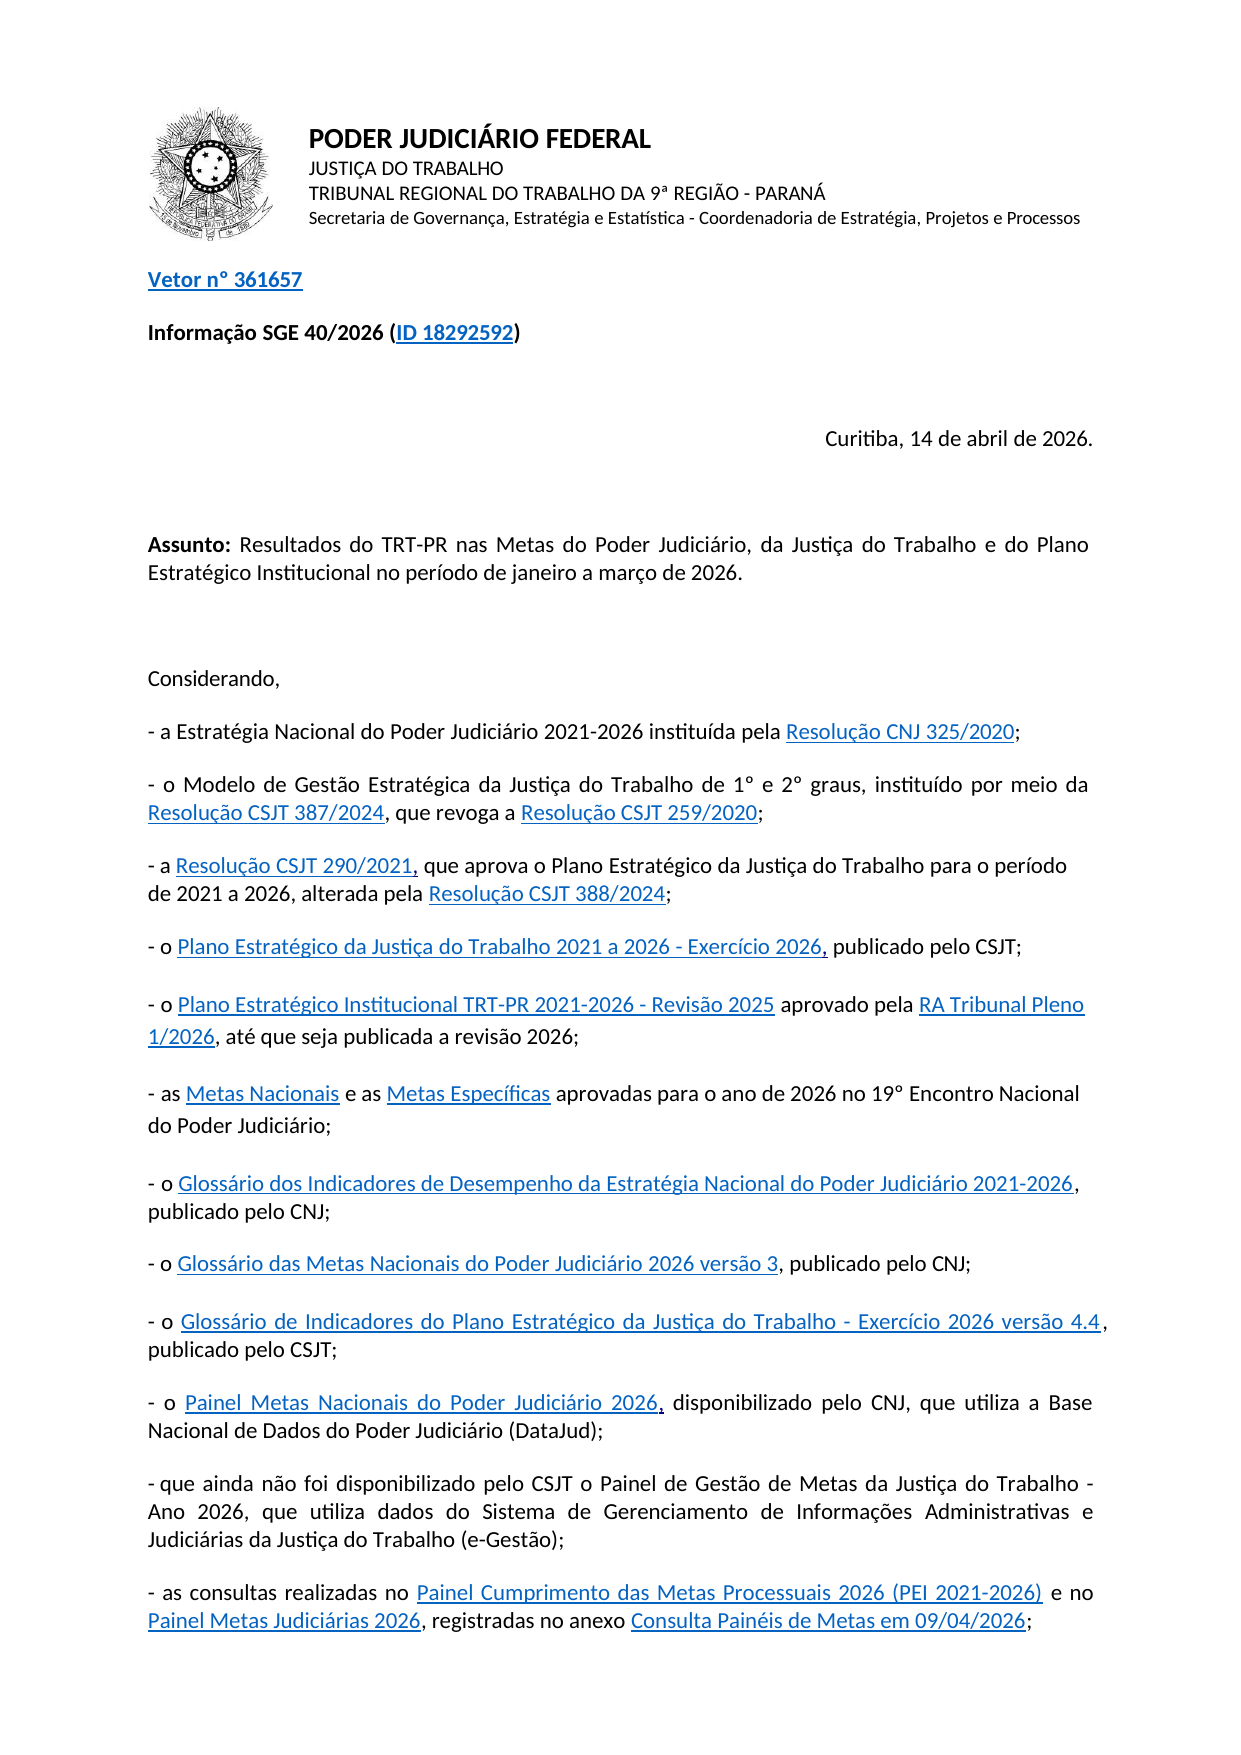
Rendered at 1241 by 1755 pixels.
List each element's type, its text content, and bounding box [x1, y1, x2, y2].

list as Metas Nacionais e as Metas Específicas aprovadas para o ano de 2026 no 19º Encontro Nacional do Poder Judiciário; [148, 1079, 1108, 1139]
list o Glossário de Indicadores do Plano Estratégico da Justiça do Trabalho - Exercício 2026 versão 4.4, publicado pelo CSJT; [148, 1307, 1108, 1363]
text Curitiba, 14 de abril de 2026. [148, 424, 1093, 452]
text Considerando, [148, 664, 1108, 692]
list a Estratégia Nacional do Poder Judiciário 2021-2026 instituída pela Resolução CNJ 325/2020; [148, 717, 1108, 746]
list o Plano Estratégico Institucional TRT-PR 2021-2026 - Revisão 2025 aprovado pela RA Tribunal Pleno 1/2026, até que seja publicada a revisão 2026; [148, 990, 1093, 1050]
subtitle Vetor nº 361657 [148, 265, 1108, 293]
list que ainda não foi disponibilizado pelo CSJT o Painel de Gestão de Metas da Justiça do Trabalho - Ano 2026, que utiliza dados do Sistema de Gerenciamento de Informações Administrativas e Judiciárias da Justiça do Trabalho (e-Gestão); [148, 1469, 1093, 1553]
text Assunto: Resultados do TRT-PR nas Metas do Poder Judiciário, da Justiça do Trabalho e do Plano Estratégico Institucional no período de janeiro a março de 2026. [148, 530, 1108, 586]
list o Modelo de Gestão Estratégica da Justiça do Trabalho de 1º e 2º graus, instituído por meio da Resolução CSJT 387/2024, que revoga a Resolução CSJT 259/2020; [148, 771, 1093, 827]
list o Glossário das Metas Nacionais do Poder Judiciário 2026 versão 3, publicado pelo CNJ; [148, 1249, 1108, 1278]
text Informação SGE 40/2026 (ID 18292592) [148, 318, 1108, 346]
list o Painel Metas Nacionais do Poder Judiciário 2026, disponibilizado pelo CNJ, que utiliza a Base Nacional de Dados do Poder Judiciário (DataJud); [148, 1388, 1093, 1444]
list a Resolução CSJT 290/2021, que aprova o Plano Estratégico da Justiça do Trabalho para o período de 2021 a 2026, alterada pela Resolução CSJT 388/2024; [148, 851, 1093, 907]
list o Plano Estratégico da Justiça do Trabalho 2021 a 2026 - Exercício 2026, publicado pelo CSJT; [148, 932, 1108, 961]
list as consultas realizadas no Painel Cumprimento das Metas Processuais 2026 (PEI 2021-2026) e no Painel Metas Judiciárias 2026, registradas no anexo Consulta Painéis de Metas em 09/04/2026; [148, 1578, 1094, 1634]
list o Glossário dos Indicadores de Desempenho da Estratégia Nacional do Poder Judiciário 2021-2026, publicado pelo CNJ; [148, 1169, 1108, 1225]
